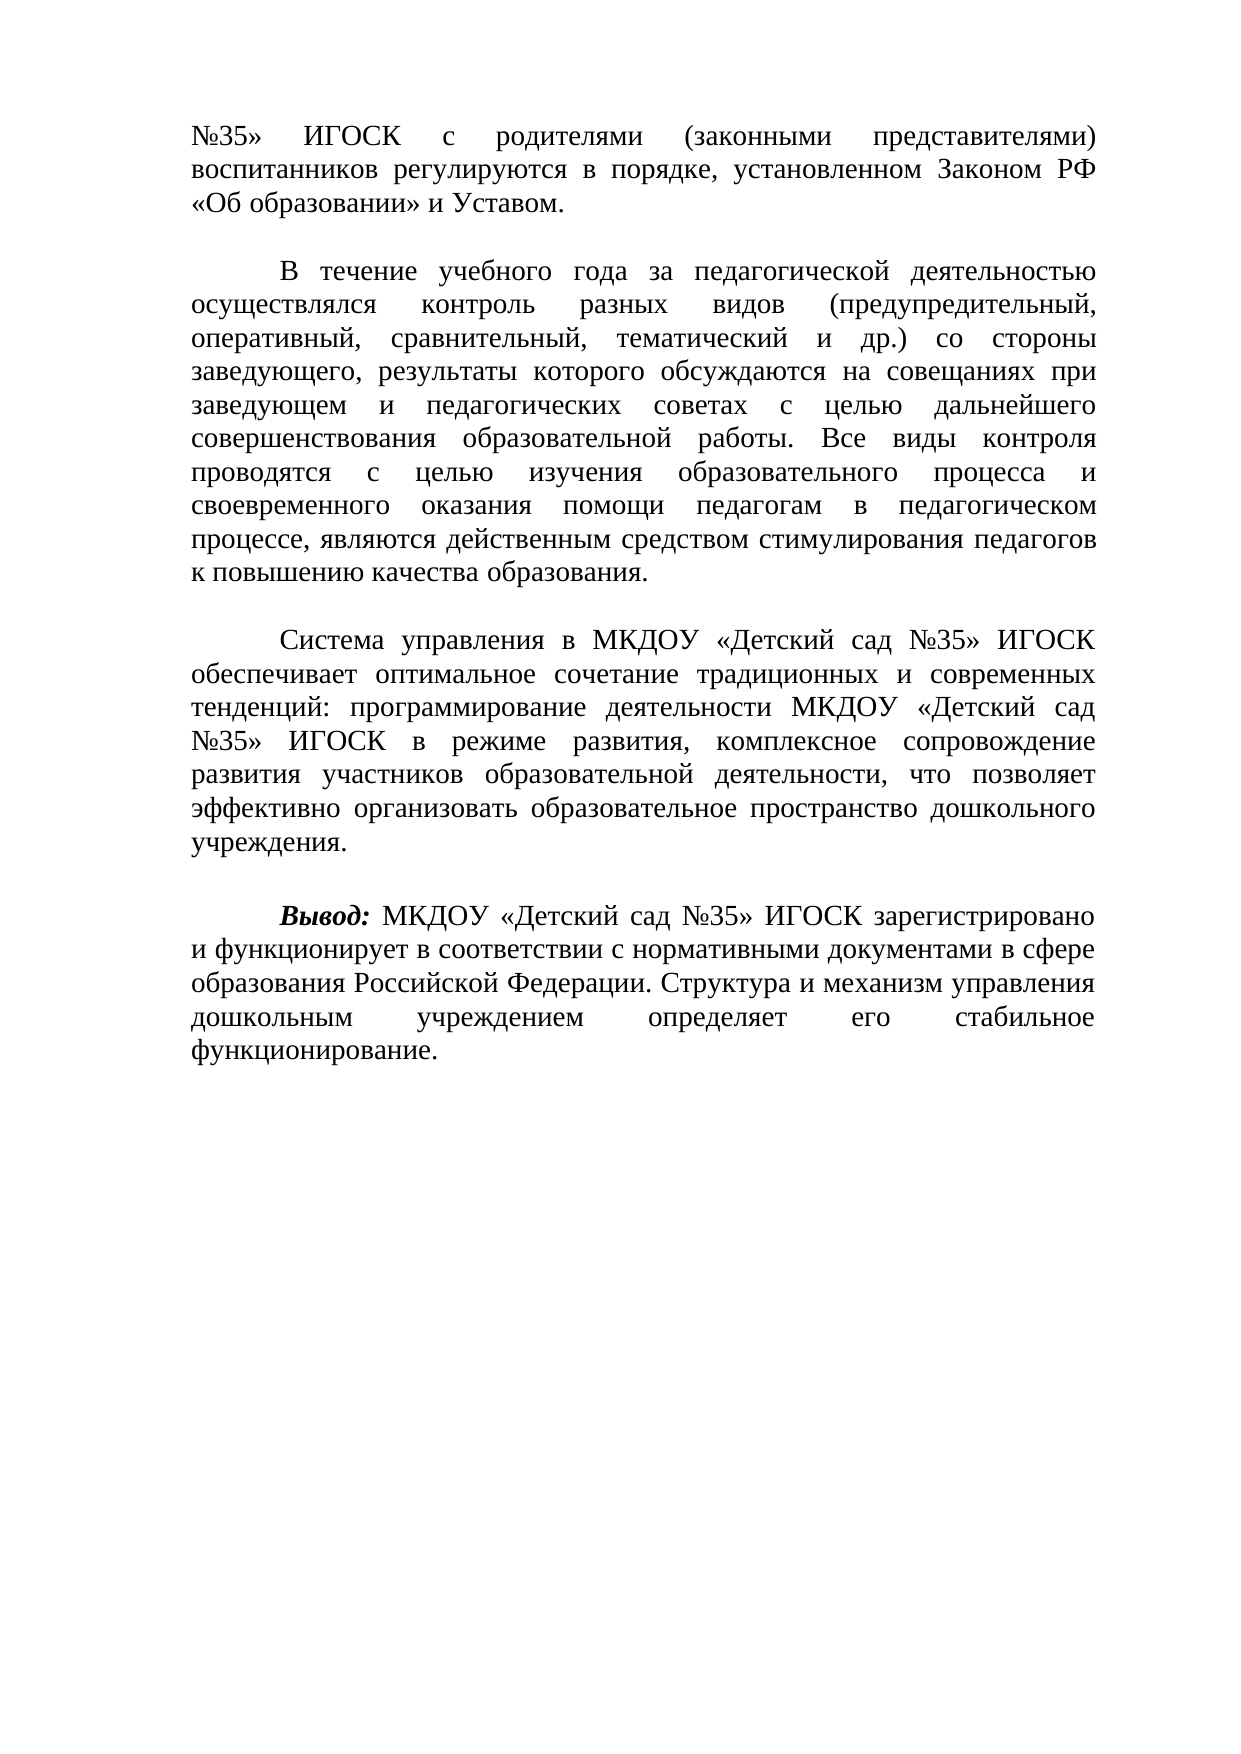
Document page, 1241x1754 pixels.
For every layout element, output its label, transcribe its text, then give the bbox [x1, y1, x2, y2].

text В течение учебного года за педагогической деятельностью осуществлялся контроль разных видов (предупредительный, оперативный, сравнительный, тематический и др.) со стороны заведующего, результаты которого обсуждаются на совещаниях при заведующем и педагогических советах с целью дальнейшего совершенствования образовательной работы. Все виды контроля проводятся с целью изучения образовательного процесса и своевременного оказания помощи педагогам в педагогическом процессе, являются действенным средством стимулирования педагогов к повышению качества образования. [191, 253, 1097, 588]
text Система управления в МКДОУ «Детский сад №35» ИГОСК обеспечивает оптимальное сочетание традиционных и современных тенденций: программирование деятельности МКДОУ «Детский сад №35» ИГОСК в режиме развития, комплексное сопровождение развития участников образовательной деятельности, что позволяет эффективно организовать образовательное пространство дошкольного учреждения. [191, 622, 1096, 857]
text №35» ИГОСК с родителями (законными представителями) воспитанников регулируются в порядке, установленном Законом РФ «Об образовании» и Уставом. [191, 118, 1096, 219]
text Вывод: МКДОУ «Детский сад №35» ИГОСК зарегистрировано и функционирует в соответствии с нормативными документами в сфере образования Российской Федерации. Структура и механизм управления дошкольным учреждением определяет его стабильное функционирование. [191, 898, 1095, 1066]
